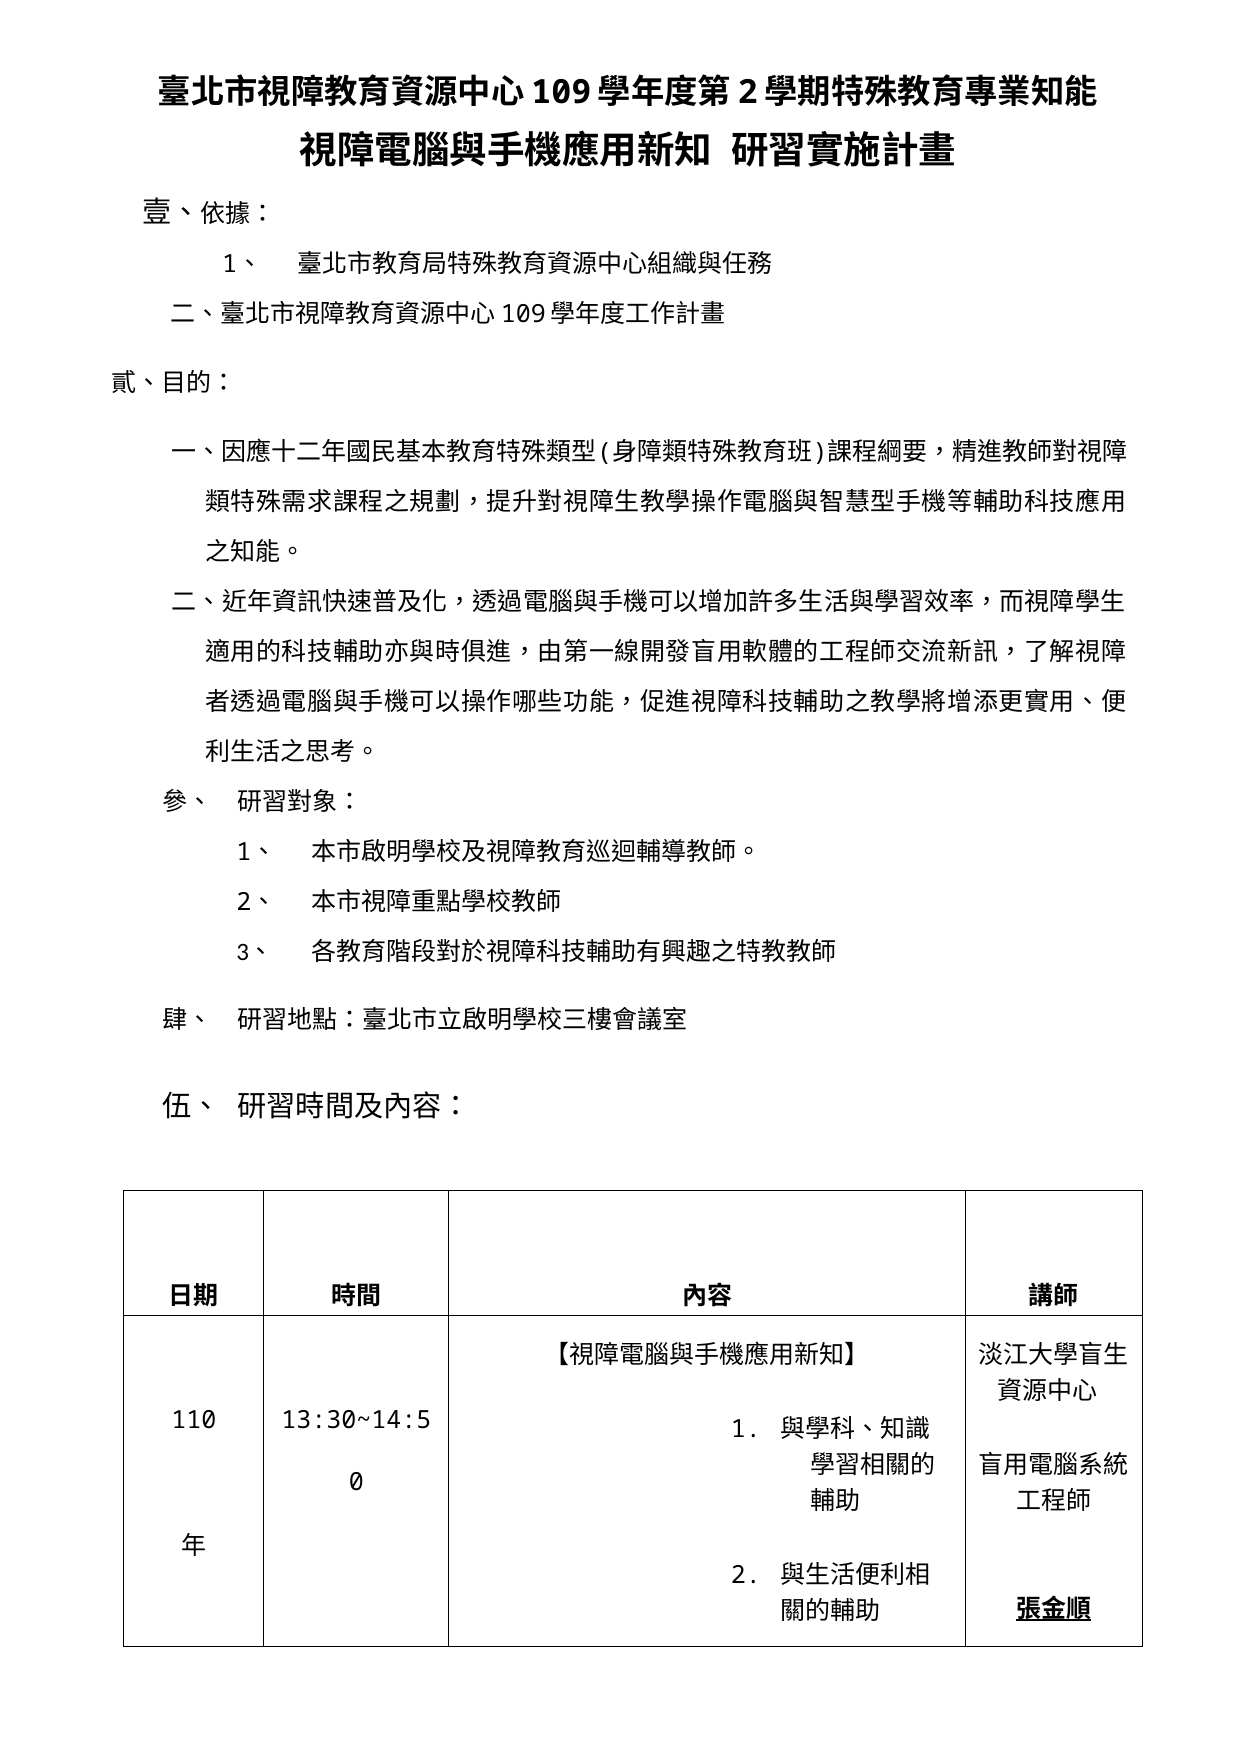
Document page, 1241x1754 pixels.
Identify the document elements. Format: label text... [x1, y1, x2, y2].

list 研習地點：臺北市立啟明學校三樓會議室 [162, 989, 1128, 1039]
text 二、臺北市視障教育資源中心109學年度工作計畫 [171, 282, 1128, 332]
list 本市視障重點學校教師 [236, 870, 1128, 920]
list 各教育階段對於視障科技輔助有興趣之特教教師 [236, 920, 1128, 970]
table_cell 13:30~14:50 [264, 1316, 448, 1646]
table_header 日期 [124, 1191, 263, 1314]
table_header 時間 [264, 1191, 448, 1314]
table_header 內容 [449, 1191, 965, 1314]
text 一、因應十二年國民基本教育特殊類型(身障類特殊教育班)課程綱要，精進教師對視障類特殊需求課程之規劃，提升對視障生教學操作電腦與智慧型手機等輔助科技應用之知能。 [111, 420, 1128, 570]
list 研習時間及內容： [162, 1076, 1128, 1126]
table_cell 110 年 [124, 1316, 263, 1646]
text 二、近年資訊快速普及化，透過電腦與手機可以增加許多生活與學習效率，而視障學生適用的科技輔助亦與時俱進，由第一線開發盲用軟體的工程師交流新訊，了解視障者透過電腦與手機可以操作哪些功能，促進視障科技輔助之教學將增添更實用、便利生活之思考。 [111, 570, 1128, 770]
text 視障電腦與手機應用新知 研習實施計畫 [112, 120, 1143, 174]
list 研習對象： [162, 770, 1128, 820]
list 本市啟明學校及視障教育巡迴輔導教師。 [236, 820, 1128, 870]
list 依據： [142, 182, 1128, 232]
list 臺北市教育局特殊教育資源中心組織與任務 [222, 232, 1128, 282]
table_cell 【視障電腦與手機應用新知】 與學科、知識學習相關的輔助 與生活便利相關的輔助 [449, 1316, 965, 1646]
table_header 講師 [966, 1191, 1142, 1314]
table_cell 淡江大學盲生資源中心 盲用電腦系統工程師 張金順 [966, 1316, 1142, 1646]
text 臺北市視障教育資源中心109學年度第2學期特殊教育專業知能 [112, 64, 1143, 113]
text 貳、目的： [111, 351, 1128, 401]
